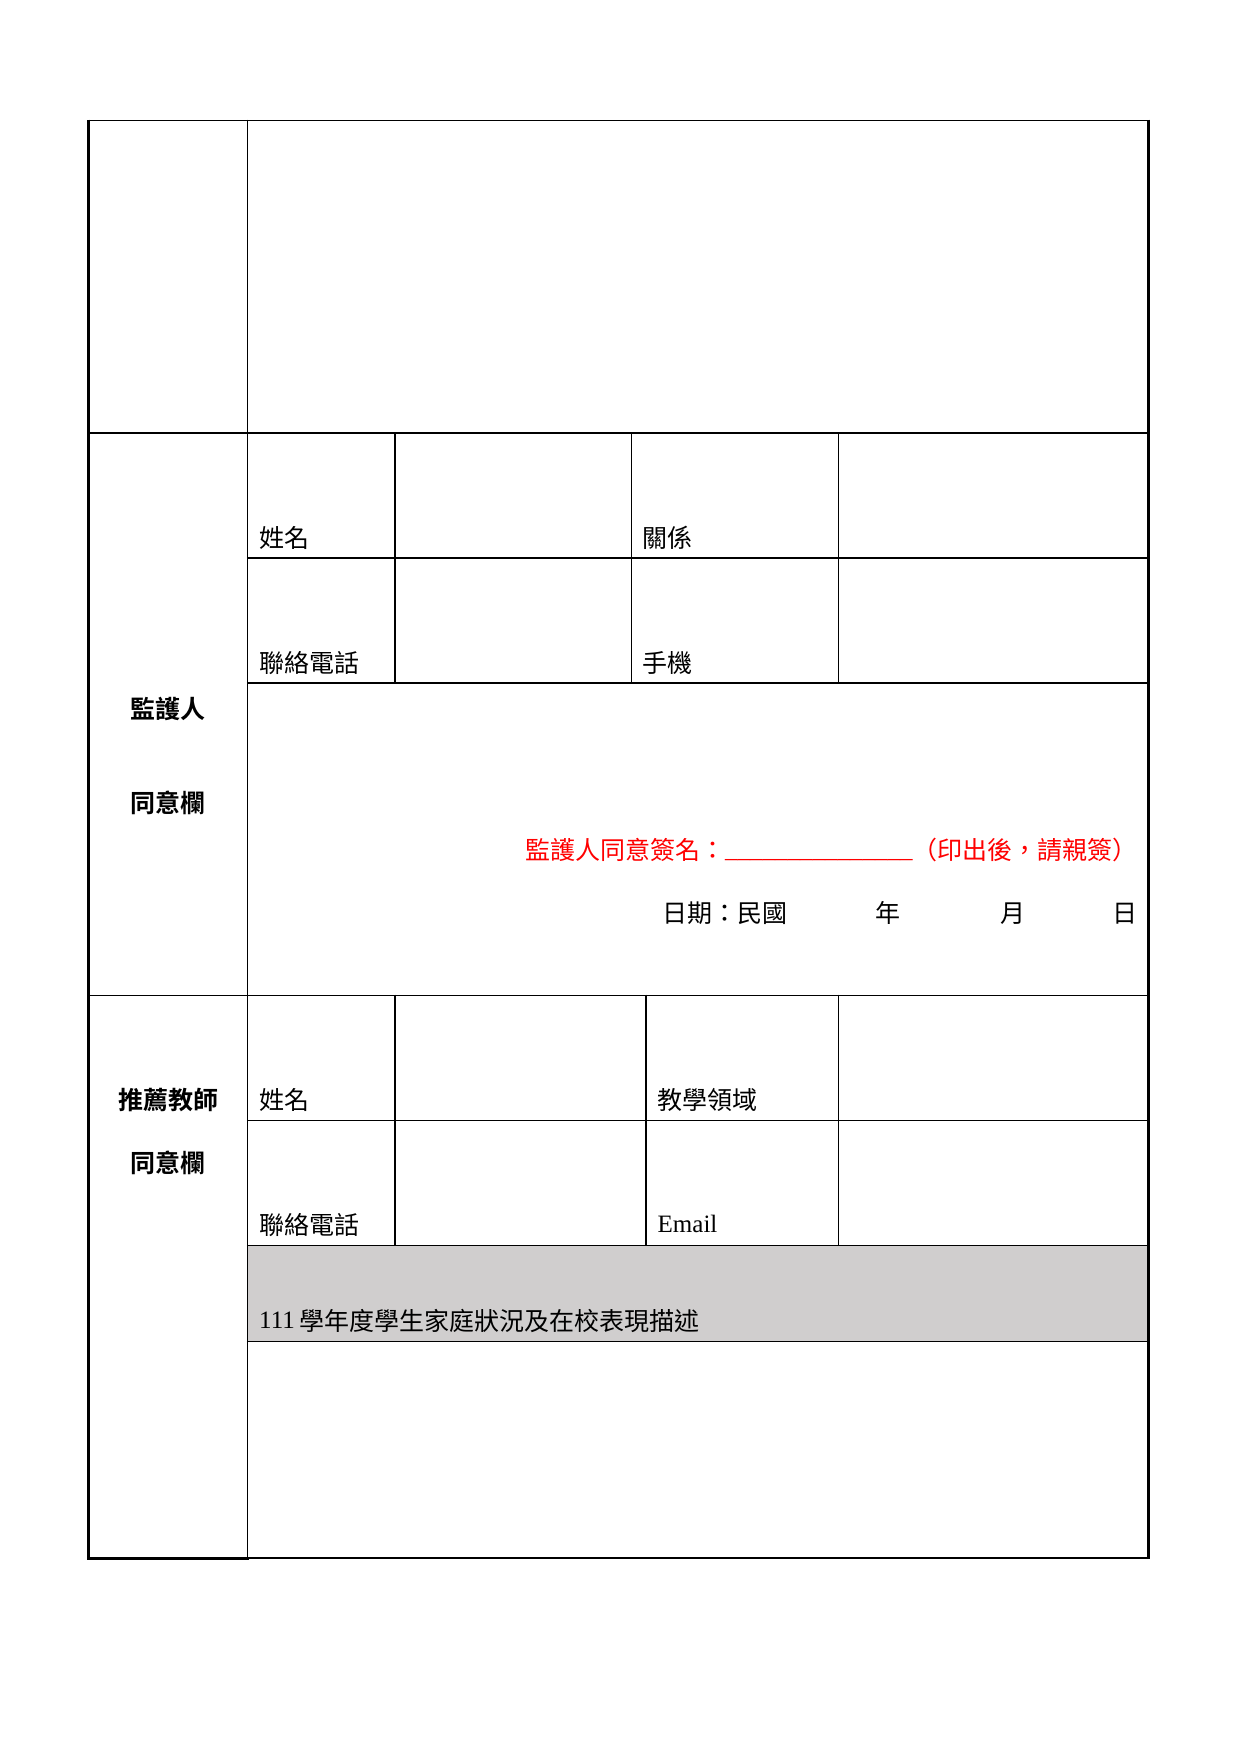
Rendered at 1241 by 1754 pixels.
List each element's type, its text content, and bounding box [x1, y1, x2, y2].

table_cell 聯絡電話 [248, 559, 394, 682]
table_cell 111學年度學生家庭狀況及在校表現描述 [248, 1246, 1147, 1341]
table_cell 監護人同意簽名：_______________（印出後，請親簽） 日期：民國 年 月 日 [248, 684, 1147, 994]
table_cell [839, 434, 1147, 557]
table_cell [396, 434, 631, 557]
table_cell 推薦教師 同意欄 [90, 996, 247, 1557]
table_cell 獎學金助益及運用狀況描述 [90, 121, 247, 432]
table_cell [396, 1121, 645, 1244]
table_cell Email [647, 1121, 838, 1244]
table_cell [839, 996, 1147, 1119]
table_cell [839, 1121, 1147, 1244]
table_cell 監護人 同意欄 [90, 434, 247, 994]
table_cell 手機 [632, 559, 838, 682]
table_cell 教學領域 [647, 996, 838, 1119]
table_cell 關係 [632, 434, 838, 557]
table_cell [396, 559, 631, 682]
table_cell [396, 996, 645, 1119]
table_cell 聯絡電話 [248, 1121, 394, 1244]
table_cell 姓名 [248, 996, 394, 1119]
table_cell [248, 1342, 1147, 1557]
table_cell 姓名 [248, 434, 394, 557]
table_cell [839, 559, 1147, 682]
table_cell [248, 121, 1147, 432]
